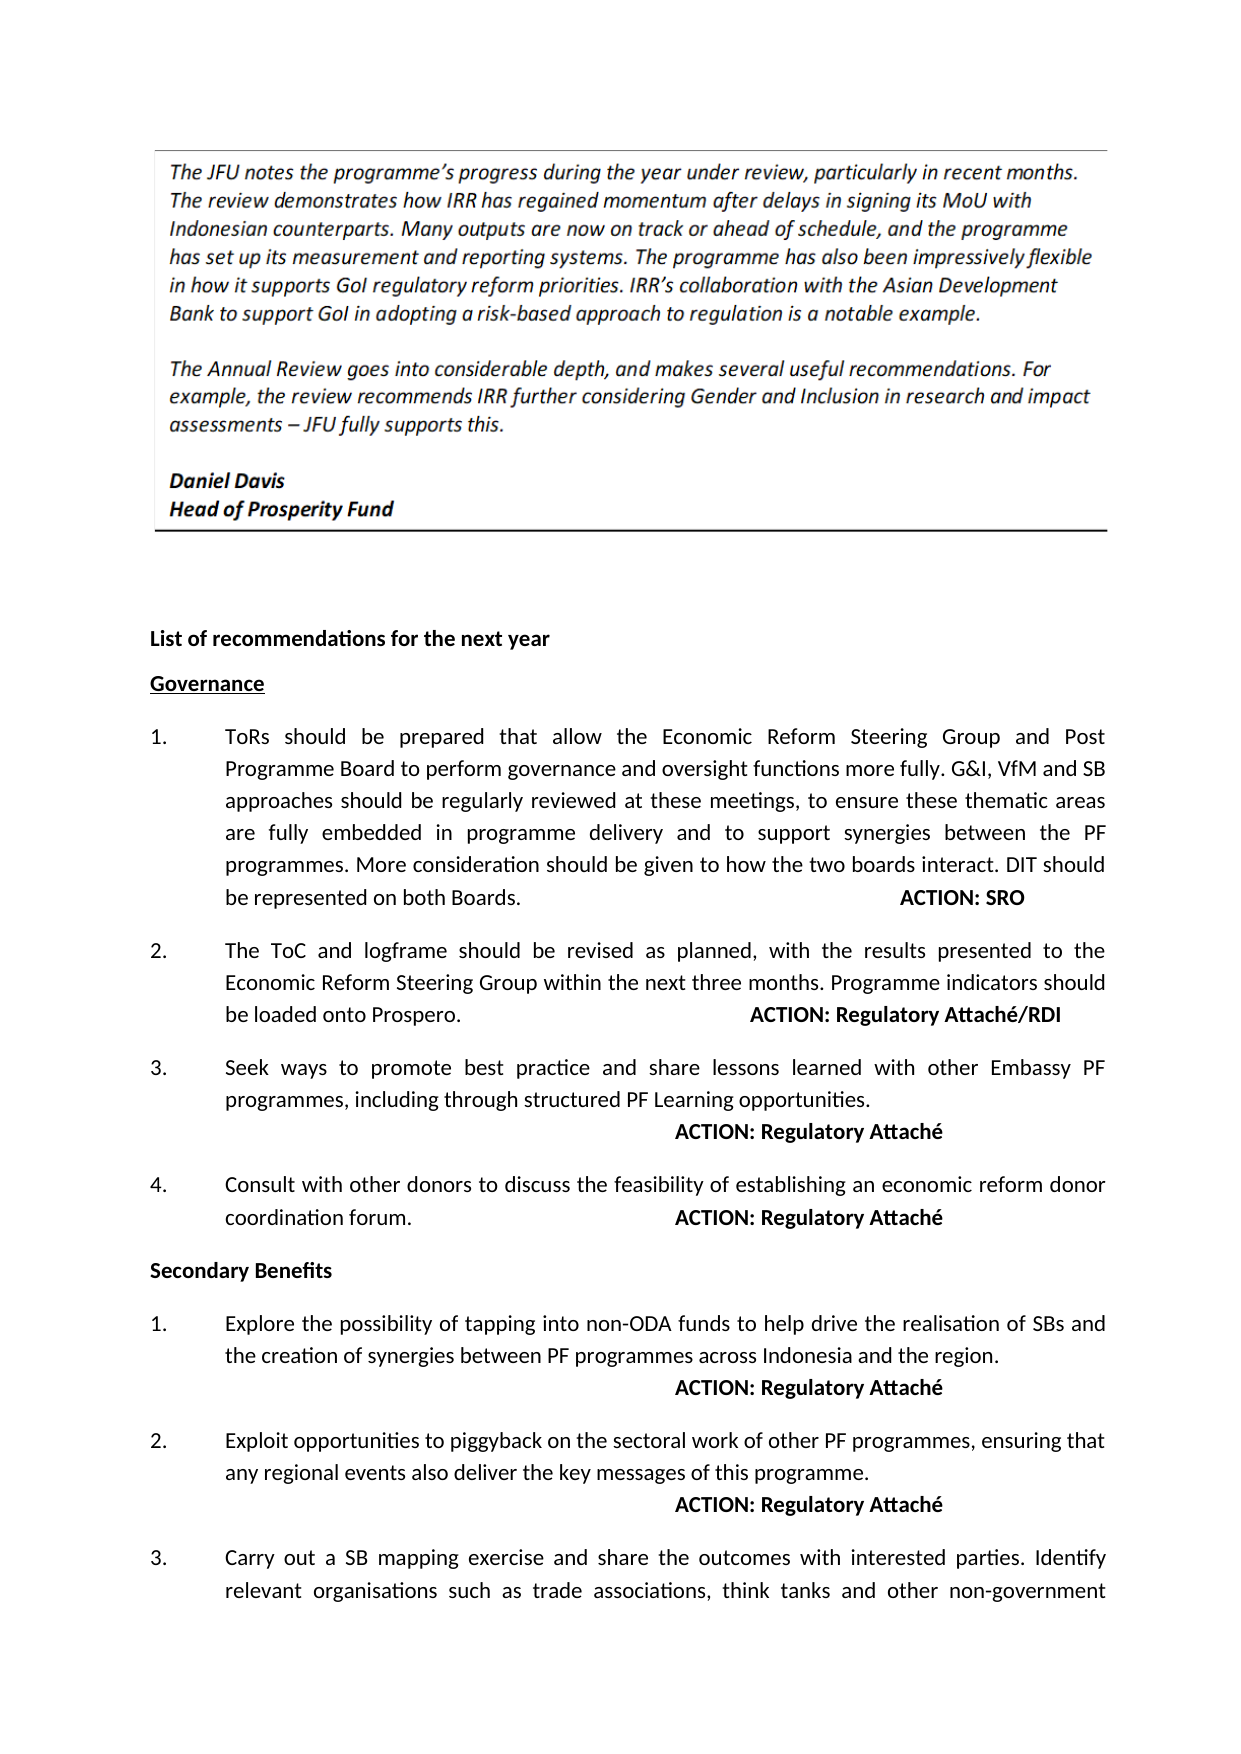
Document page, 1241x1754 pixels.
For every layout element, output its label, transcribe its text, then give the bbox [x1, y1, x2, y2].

text 1. Explore the possibility of tapping into non-ODA funds to help drive the realisation of SBs and the creation of synergies between PF programmes across Indonesia and the region. ACTION: Regulatory Attaché [150, 1309, 1107, 1401]
text 2. Exploit opportunities to piggyback on the sectoral work of other PF programmes, ensuring that any regional events also deliver the key messages of this programme. ACTION: Regulatory Attaché [150, 1426, 1107, 1518]
text 3. Seek ways to promote best practice and share lessons learned with other Embassy PF programmes, including through structured PF Learning opportunities. ACTION: Regulatory Attaché [150, 1053, 1107, 1146]
text 4. Consult with other donors to discuss the feasibility of establishing an economic reform donor coordination forum. ACTION: Regulatory Attaché [150, 1171, 1107, 1231]
text Secondary Benefits [150, 1256, 1107, 1284]
text Governance [150, 669, 1107, 697]
table_header [150, 150, 155, 578]
text 2. The ToC and logframe should be revised as planned, with the results presented to the Economic Reform Steering Group within the next three months. Programme indicators should be loaded onto Prospero. ACTION: Regulatory Attaché/RDI [150, 936, 1107, 1028]
text 3. Carry out a SB mapping exercise and share the outcomes with interested parties. Identify relevant organisations such as trade associations, think tanks and other non-government [150, 1543, 1107, 1604]
table_header [155, 532, 1107, 578]
text List of recommendations for the next year [150, 624, 1107, 652]
text 1. ToRs should be prepared that allow the Economic Reform Steering Group and Post Programme Board to perform governance and oversight functions more fully. G&I, VfM and SB approaches should be regularly reviewed at these meetings, to ensure these thematic areas are fully embedded in programme delivery and to support synergies between the PF programmes. More consideration should be given to how the two boards interact. DIT should be represented on both Boards. ACTION: SRO [150, 722, 1107, 911]
